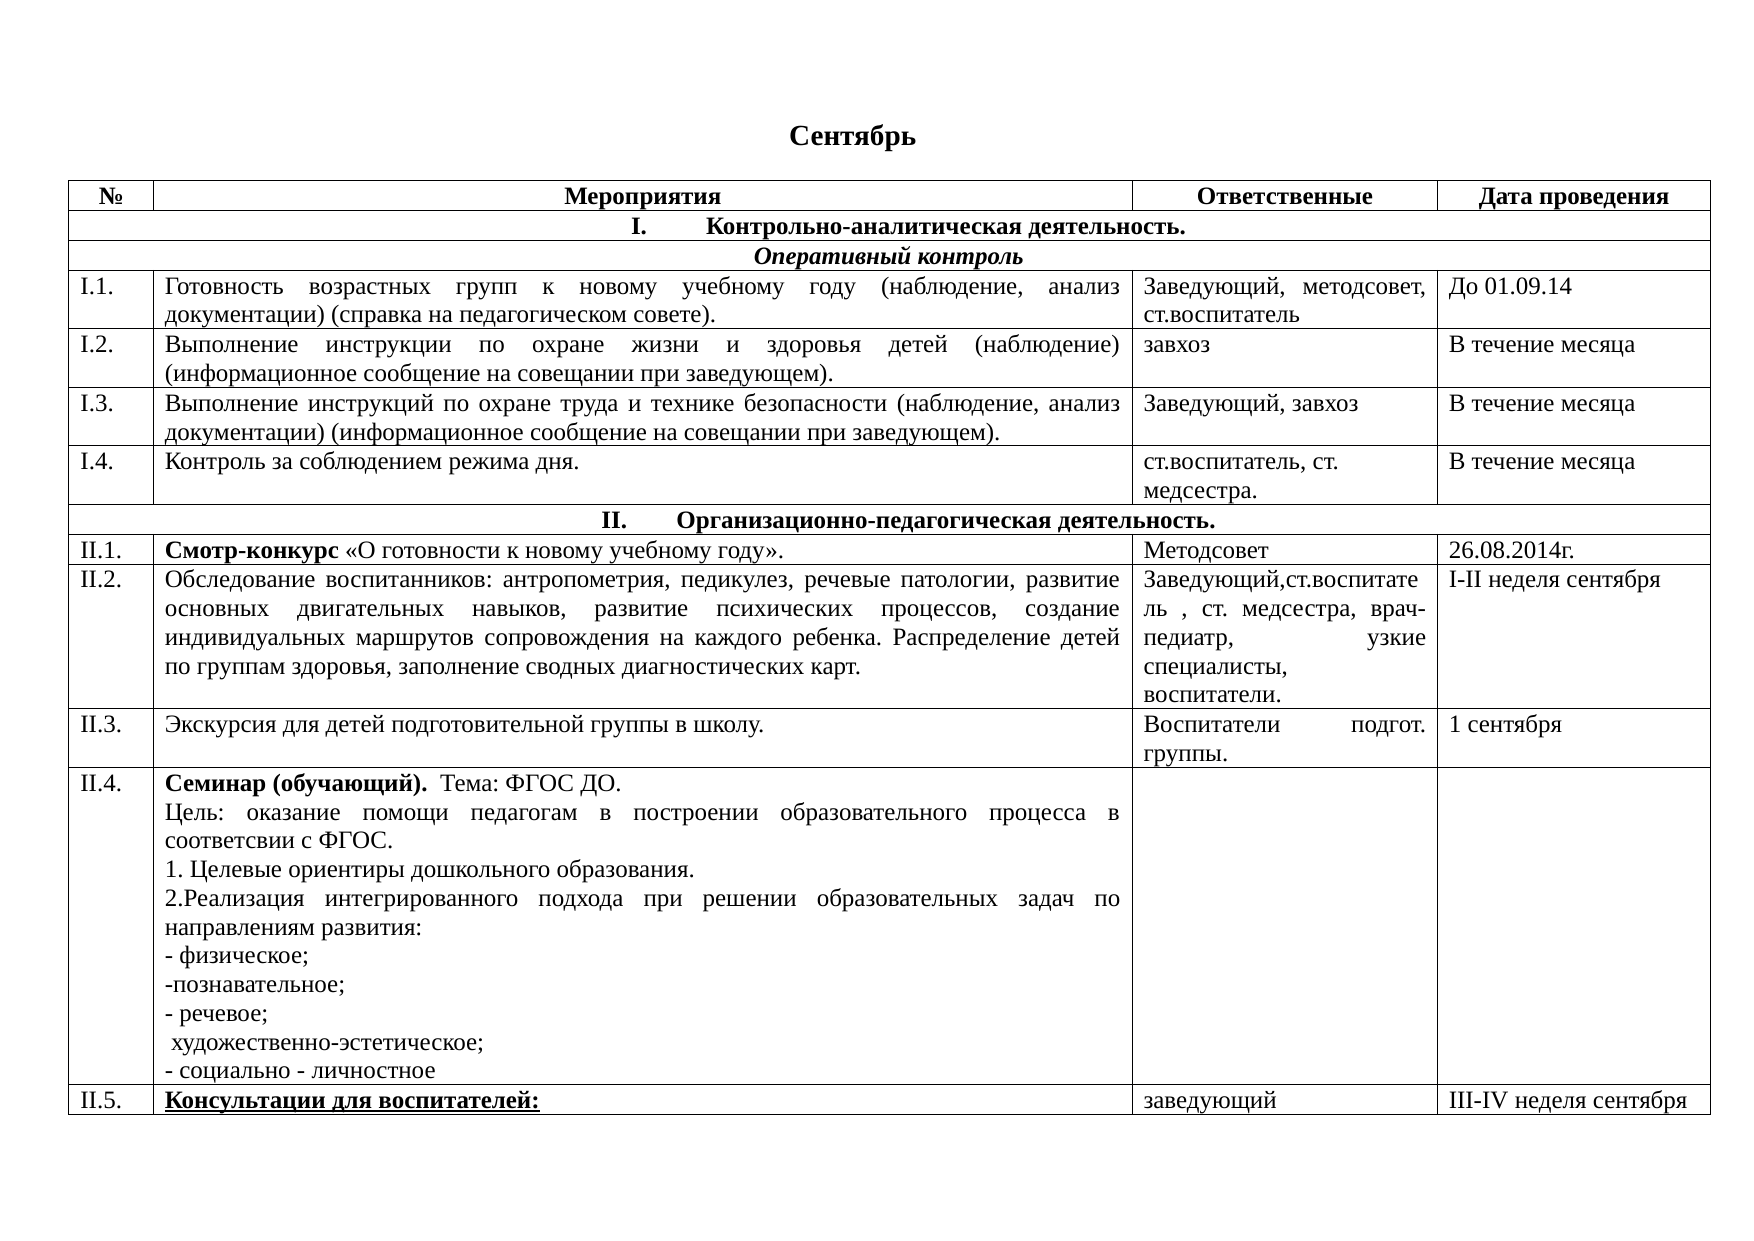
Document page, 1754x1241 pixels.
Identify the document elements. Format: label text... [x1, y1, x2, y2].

table_cell Контроль за соблюдением режима дня. [154, 446, 1132, 504]
table_cell Методсовет [1133, 535, 1437, 563]
table_cell II.4. [69, 768, 153, 1084]
text Сентябрь [69, 118, 1636, 152]
table_cell ст.воспитатель, ст. медсестра. [1133, 446, 1437, 504]
table_header Мероприятия [154, 181, 1132, 210]
table_header № [69, 181, 153, 210]
table_cell Экскурсия для детей подготовительной группы в школу. [154, 709, 1132, 767]
table_cell В течение месяца [1438, 329, 1710, 387]
table_cell II.1. [69, 535, 153, 563]
table_header Ответственные [1133, 181, 1437, 210]
table_cell [1438, 768, 1710, 1084]
table_cell Организационно-педагогическая деятельность. [69, 505, 1710, 534]
table_cell II.5. [69, 1085, 153, 1114]
table_cell Воспитатели подгот. группы. [1133, 709, 1437, 767]
table_cell Выполнение инструкции по охране жизни и здоровья детей (наблюдение) (информационное сообщение на совещании при заведующем). [154, 329, 1132, 387]
table_cell 26.08.2014г. [1438, 535, 1710, 563]
table_cell Выполнение инструкций по охране труда и технике безопасности (наблюдение, анализ документации) (информационное сообщение на совещании при заведующем). [154, 388, 1132, 445]
table_cell В течение месяца [1438, 446, 1710, 504]
table_cell Заведующий, завхоз [1133, 388, 1437, 445]
table_cell Семинар (обучающий). Тема: ФГОС ДО. Цель: оказание помощи педагогам в построении образовательного процесса в соответсвии с ФГОС. 1. Целевые ориентиры дошкольного образования. 2.Реализация интегрированного подхода при решении образовательных задач по направлениям развития: - физическое; -познавательное; - речевое; художественно-эстетическое; - социально - личностное [154, 768, 1132, 1084]
table_cell Готовность возрастных групп к новому учебному году (наблюдение, анализ документации) (справка на педагогическом совете). [154, 271, 1132, 328]
table_header Дата проведения [1438, 181, 1710, 210]
table_cell Оперативный контроль [69, 241, 1710, 270]
table_cell Заведующий,ст.воспитатель , ст. медсестра, врач-педиатр, узкие специалисты, воспитатели. [1133, 565, 1437, 708]
table_cell Консультации для воспитателей: [154, 1085, 1132, 1114]
table_cell II.3. [69, 709, 153, 767]
table_cell III-IV неделя сентября [1438, 1085, 1710, 1114]
table_cell I.4. [69, 446, 153, 504]
table_cell I.3. [69, 388, 153, 445]
table_cell 1 сентября [1438, 709, 1710, 767]
table_cell заведующий [1133, 1085, 1437, 1114]
table_cell [1133, 768, 1437, 1084]
table_cell Обследование воспитанников: антропометрия, педикулез, речевые патологии, развитие основных двигательных навыков, развитие психических процессов, создание индивидуальных маршрутов сопровождения на каждого ребенка. Распределение детей по группам здоровья, заполнение сводных диагностических карт. [154, 565, 1132, 708]
table_cell II.2. [69, 565, 153, 708]
table_cell Смотр-конкурс «О готовности к новому учебному году». [154, 535, 1132, 563]
table_cell До 01.09.14 [1438, 271, 1710, 328]
table_cell I.2. [69, 329, 153, 387]
table_cell Заведующий, методсовет, ст.воспитатель [1133, 271, 1437, 328]
table_cell I.1. [69, 271, 153, 328]
table_cell Контрольно-аналитическая деятельность. [69, 211, 1710, 240]
table_cell завхоз [1133, 329, 1437, 387]
table_cell В течение месяца [1438, 388, 1710, 445]
table_cell I-II неделя сентября [1438, 565, 1710, 708]
